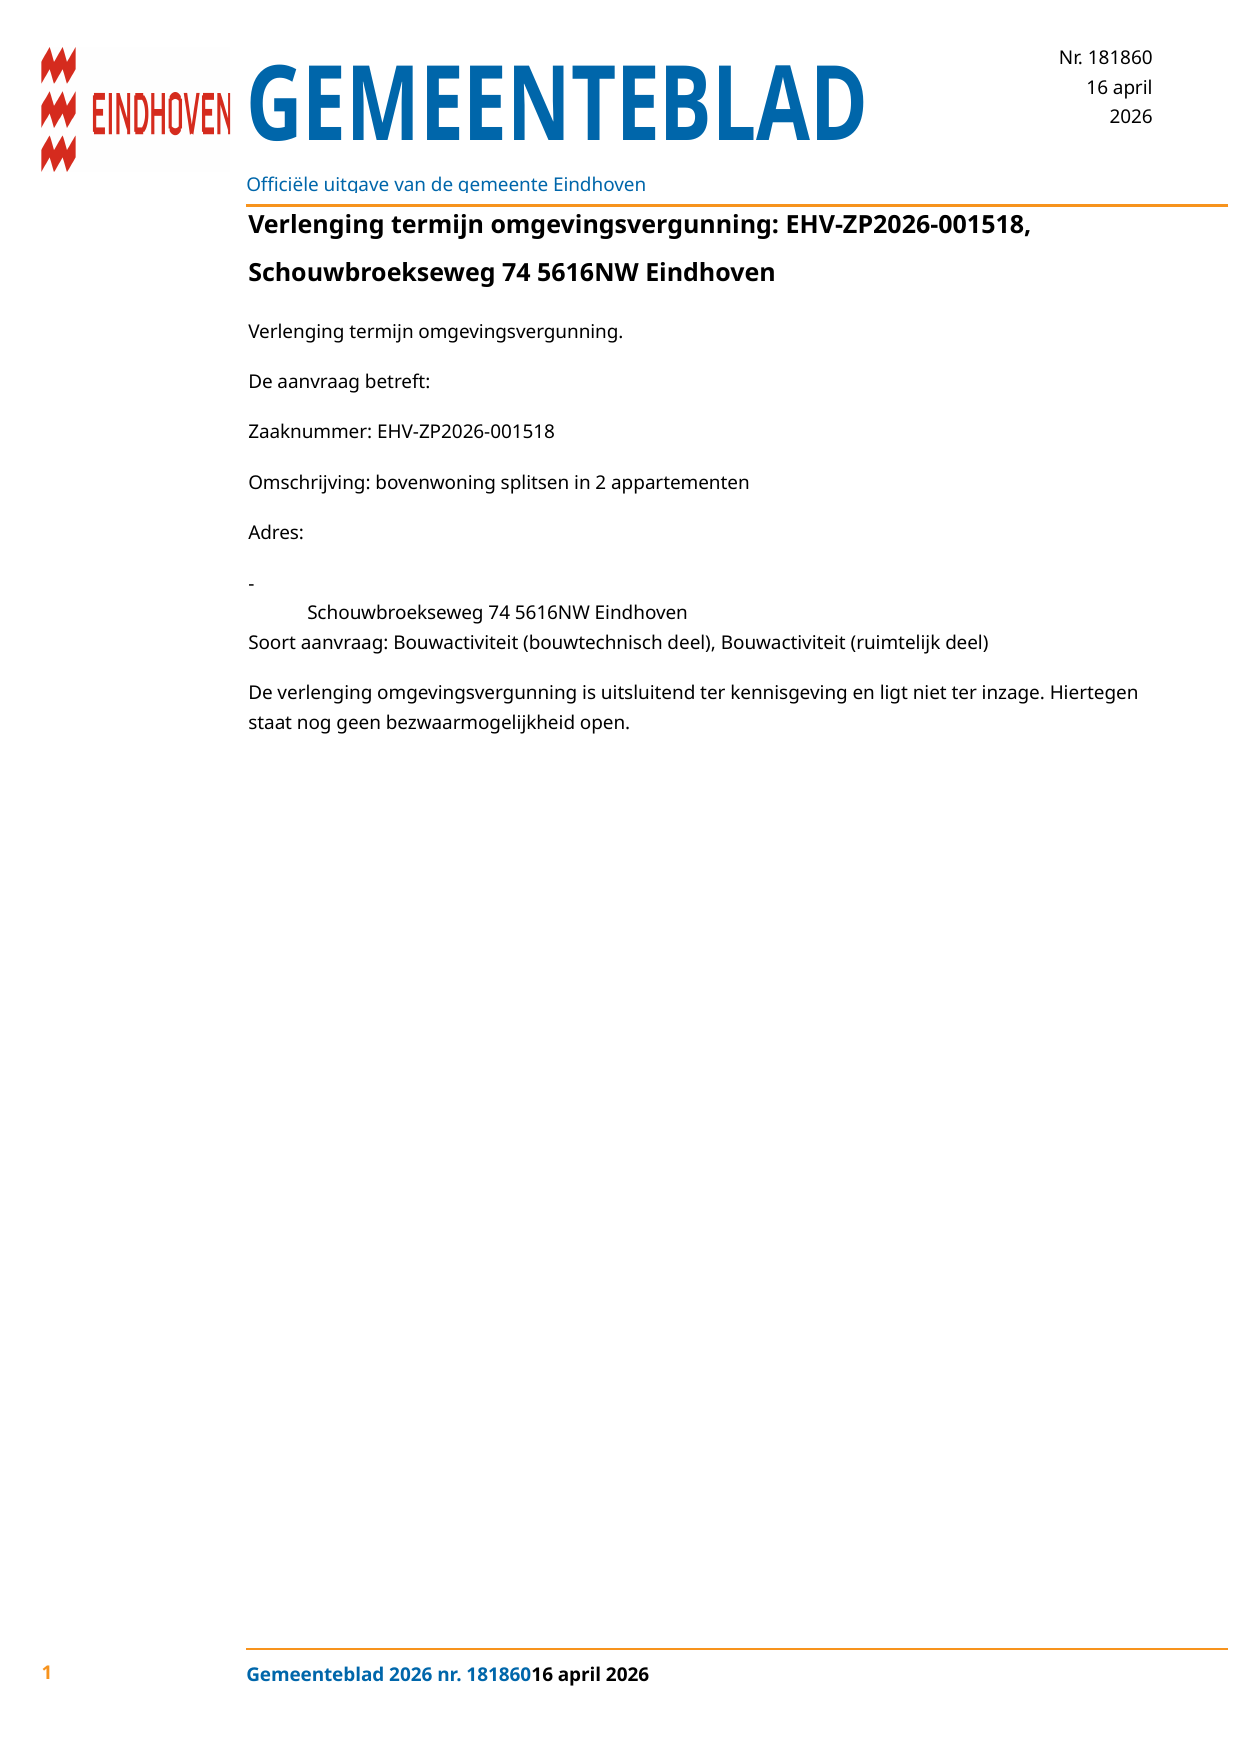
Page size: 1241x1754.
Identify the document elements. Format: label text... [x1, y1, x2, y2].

text Verlenging termijn omgevingsvergunning: EHV-ZP2026-001518, Schouwbroekseweg 74 5616NW Eindhoven [248, 207, 1152, 288]
text De aanvraag betreft: [248, 368, 1152, 394]
text De verlenging omgevingsvergunning is uitsluitend ter kennisgeving en ligt niet ter inzage. Hiertegen staat nog geen bezwaarmogelijkheid open. [248, 679, 1152, 735]
text Zaaknummer: EHV-ZP2026-001518 [248, 419, 1152, 444]
text Adres: [248, 519, 1152, 545]
text Soort aanvraag: Bouwactiviteit (bouwtechnisch deel), Bouwactiviteit (ruimtelijk deel) [248, 629, 1152, 655]
picture [41, 47, 231, 172]
list Schouwbroekseweg 74 5616NW Eindhoven [248, 599, 1152, 625]
text Omschrijving: bovenwoning splitsen in 2 appartementen [248, 469, 1152, 495]
text Verlenging termijn omgevingsvergunning. [248, 318, 1152, 344]
